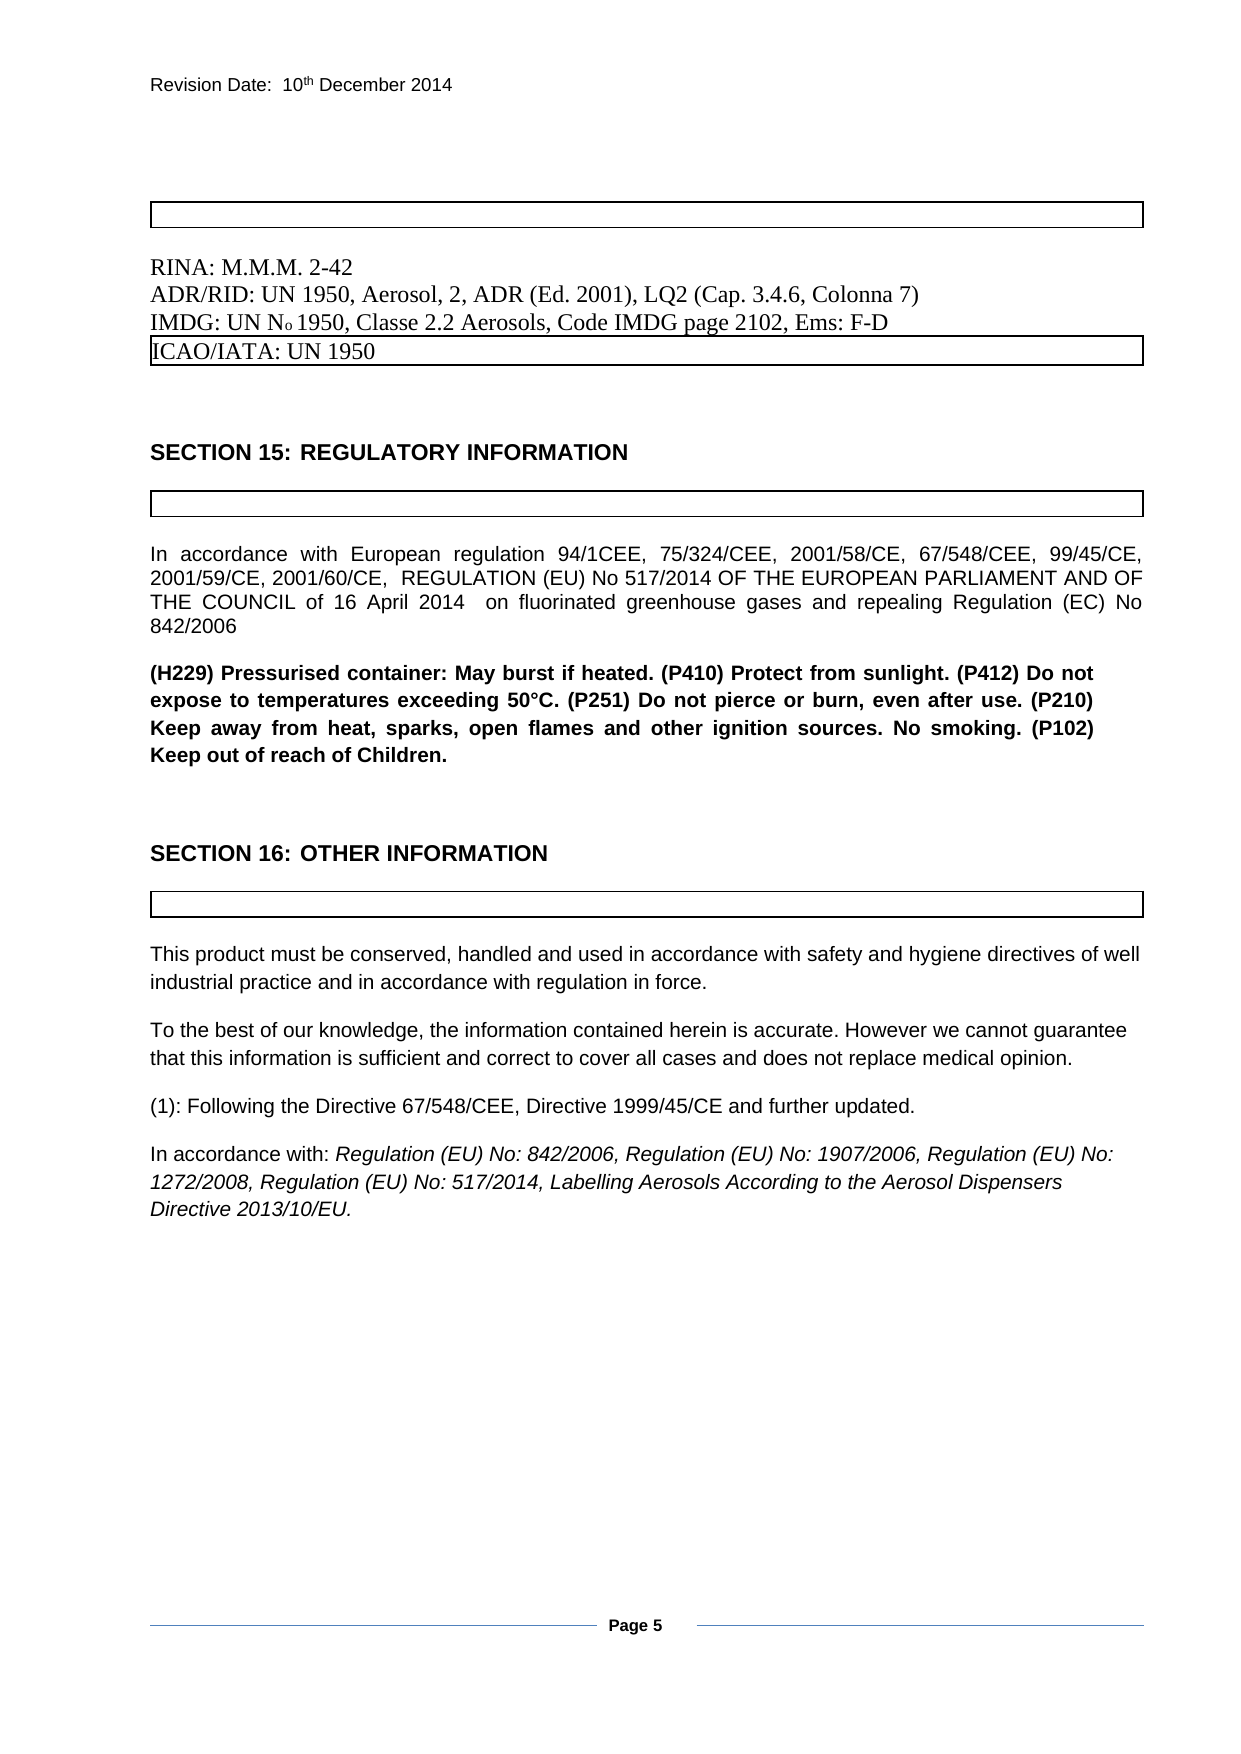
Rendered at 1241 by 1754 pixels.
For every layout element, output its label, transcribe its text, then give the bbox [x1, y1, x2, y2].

text SECTION 16: OTHER INFORMATION [150, 839, 1144, 866]
text In accordance with: Regulation (EU) No: 842/2006, Regulation (EU) No: 1907/2006, Regulation (EU) No: 1272/2008, Regulation (EU) No: 517/2014, Labelling Aerosols According to the Aerosol Dispensers Directive 2013/10/EU. [150, 1142, 1144, 1221]
text This product must be conserved, handled and used in accordance with safety and hygiene directives of well industrial practice and in accordance with regulation in force. [150, 942, 1144, 993]
text To the best of our knowledge, the information contained herein is accurate. However we cannot guarantee that this information is sufficient and correct to cover all cases and does not replace medical opinion. [150, 1018, 1144, 1069]
text ADR/RID: UN 1950, Aerosol, 2, ADR (Ed. 2001), LQ2 (Cap. 3.4.6, Colonna 7) [150, 280, 1144, 308]
text ICAO/IATA: UN 1950 [152, 337, 1142, 364]
text In accordance with European regulation 94/1CEE, 75/324/CEE, 2001/58/CE, 67/548/CEE, 99/45/CE, 2001/59/CE, 2001/60/CE, REGULATION (EU) No 517/2014 OF THE EUROPEAN PARLIAMENT AND OF THE COUNCIL of 16 April 2014 on fluorinated greenhouse gases and repealing Regulation (EC) No 842/2006 [150, 542, 1144, 638]
text RINA: M.M.M. 2-42 [150, 252, 1144, 280]
text IMDG: UN No 1950, Classe 2.2 Aerosols, Code IMDG page 2102, Ems: F-D [150, 308, 1144, 335]
text (1): Following the Directive 67/548/CEE, Directive 1999/45/CE and further updated. [150, 1094, 1144, 1118]
text (H229) Pressurised container: May burst if heated. (P410) Protect from sunlight. (P412) Do not expose to temperatures exceeding 50°C. (P251) Do not pierce or burn, even after use. (P210) Keep away from heat, sparks, open flames and other ignition sources. No smoking. (P102) Keep out of reach of Children. [150, 660, 1095, 767]
text SECTION 15: REGULATORY INFORMATION [150, 439, 1144, 466]
